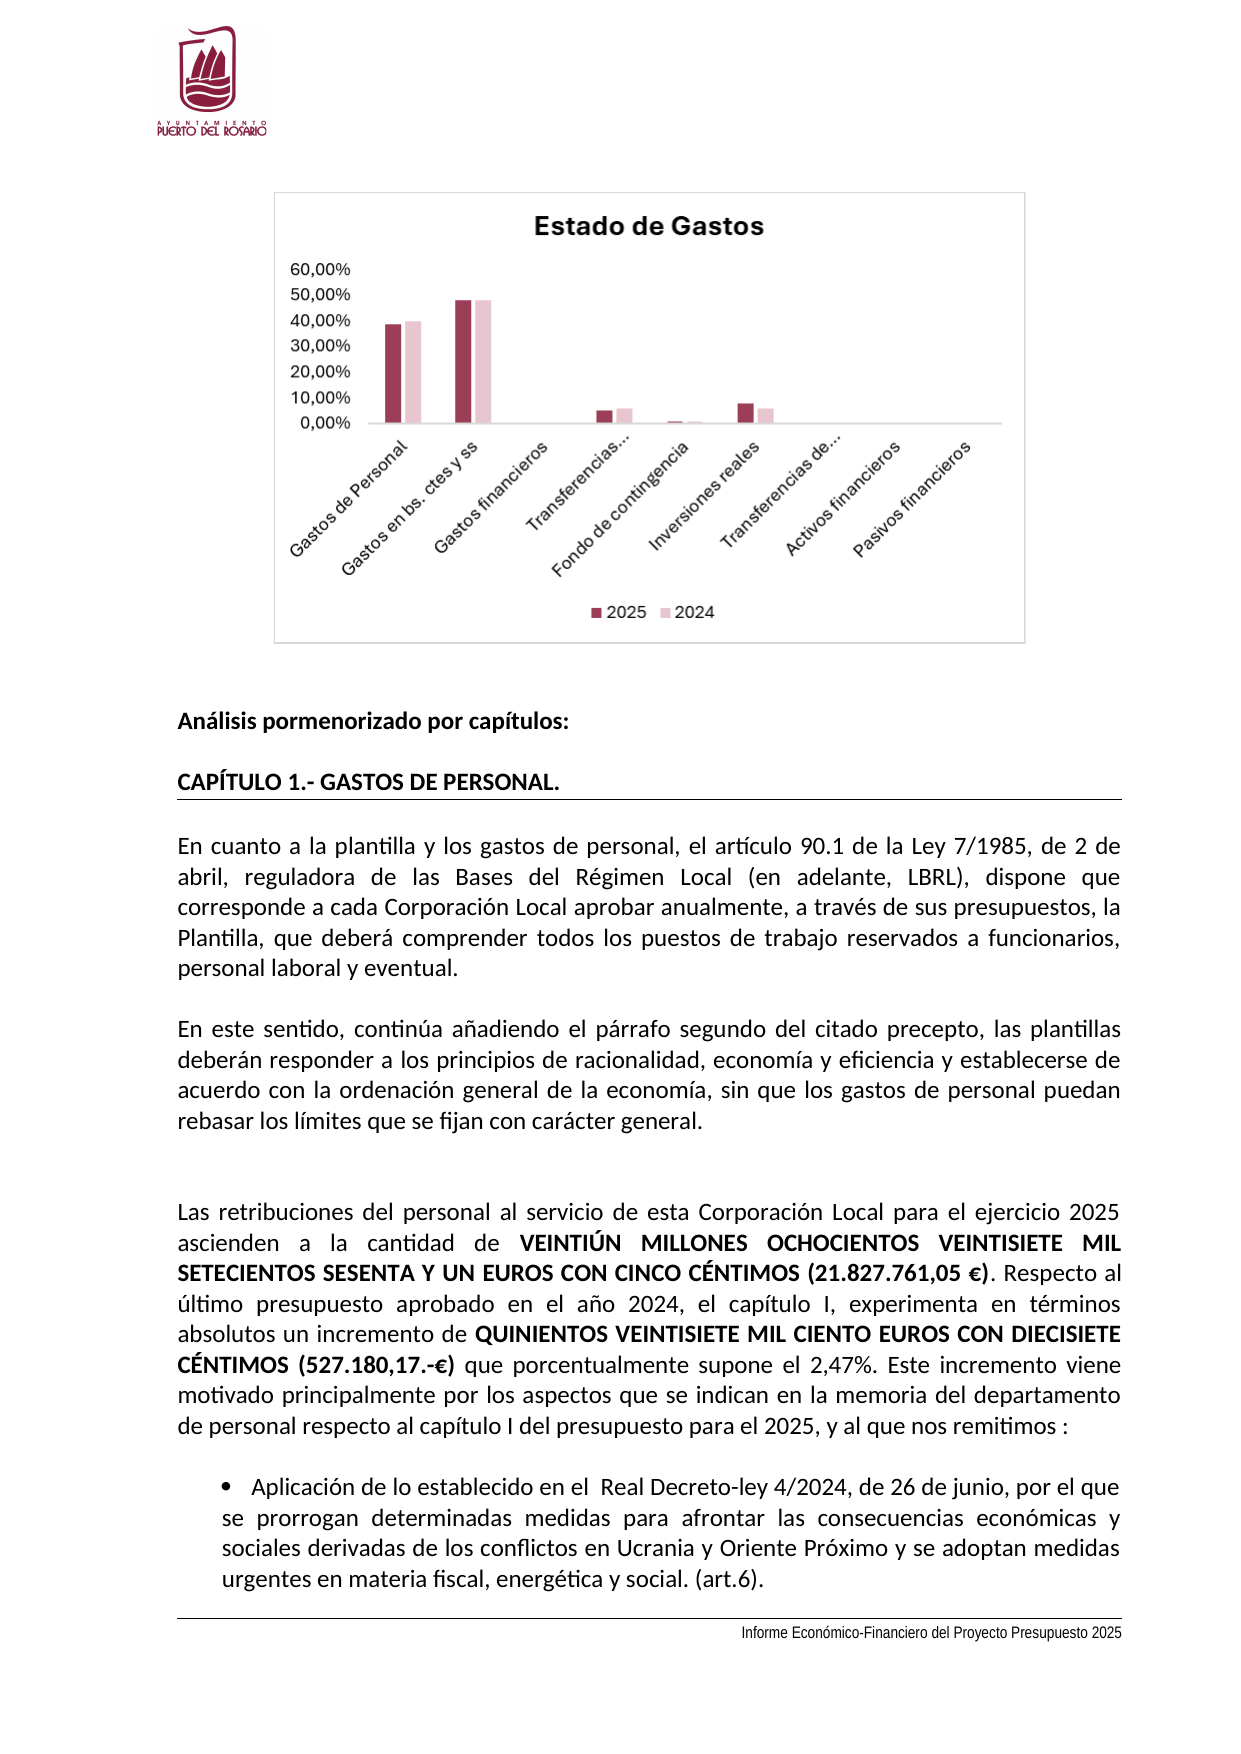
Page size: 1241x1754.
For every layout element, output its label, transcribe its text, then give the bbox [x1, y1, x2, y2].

text CAPÍTULO 1.- GASTOS DE PERSONAL. [177, 766, 1122, 799]
picture [157, 26, 267, 136]
text Las retribuciones del personal al servicio de esta Corporación Local para el ejercicio 2025 ascienden a la cantidad de VEINTIÚN MILLONES OCHOCIENTOS VEINTISIETE MIL SETECIENTOS SESENTA Y UN EUROS CON CINCO CÉNTIMOS (21.827.761,05 €). Respecto al último presupuesto aprobado en el año 2024, el capítulo I, experimenta en términos absolutos un incremento de QUINIENTOS VEINTISIETE MIL CIENTO EUROS CON DIECISIETE CÉNTIMOS (527.180,17.-€) que porcentualmente supone el 2,47%. Este incremento viene motivado principalmente por los aspectos que se indican en la memoria del departamento de personal respecto al capítulo I del presupuesto para el 2025, y al que nos remitimos : [177, 1197, 1122, 1441]
text En este sentido, continúa añadiendo el párrafo segundo del citado precepto, las plantillas deberán responder a los principios de racionalidad, economía y eficiencia y establecerse de acuerdo con la ordenación general de la economía, sin que los gastos de personal puedan rebasar los límites que se fijan con carácter general. [177, 1013, 1122, 1136]
list Aplicación de lo establecido en el Real Decreto-ley 4/2024, de 26 de junio, por el que se prorrogan determinadas medidas para afrontar las consecuencias económicas y sociales derivadas de los conflictos en Ucrania y Oriente Próximo y se adoptan medidas urgentes en materia fiscal, energética y social. (art.6). [222, 1471, 1122, 1593]
text Análisis pormenorizado por capítulos: [177, 705, 1122, 736]
text En cuanto a la plantilla y los gastos de personal, el artículo 90.1 de la Ley 7/1985, de 2 de abril, reguladora de las Bases del Régimen Local (en adelante, LBRL), dispone que corresponde a cada Corporación Local aprobar anualmente, a través de sus presupuestos, la Plantilla, que deberá comprender todos los puestos de trabajo reservados a funcionarios, personal laboral y eventual. [177, 830, 1122, 983]
picture [273, 192, 1026, 644]
